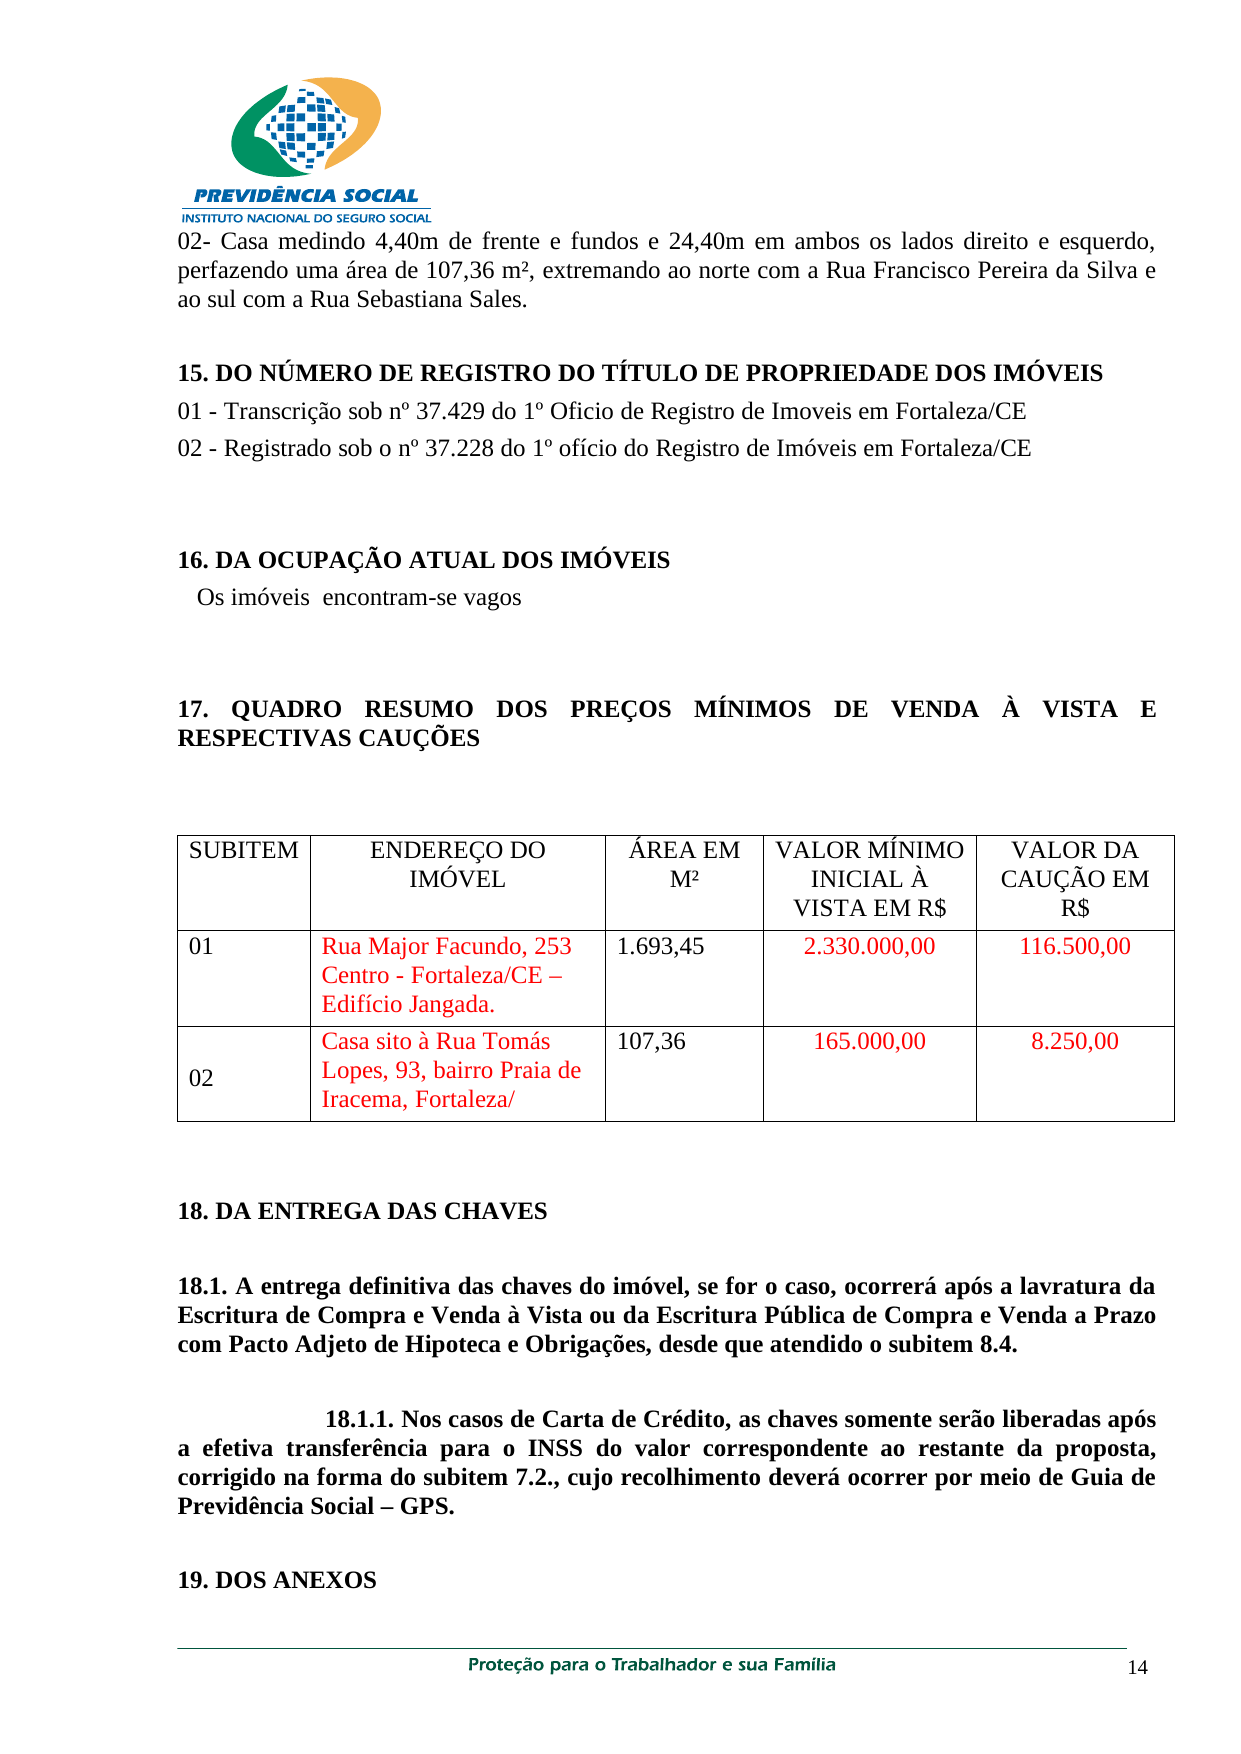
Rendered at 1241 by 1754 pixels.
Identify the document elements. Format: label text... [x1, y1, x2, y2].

table_cell 116.500,00 [977, 931, 1174, 1026]
table_cell 165.000,00 [764, 1027, 976, 1121]
table_cell 1.693,45 [606, 931, 763, 1026]
table_cell Rua Major Facundo, 253 Centro - Fortaleza/CE – Edifício Jangada. [311, 931, 605, 1026]
table_header ÁREA EM M² [606, 836, 763, 930]
table_header VALOR DA CAUÇÃO EM R$ [977, 836, 1174, 930]
table_cell Casa sito à Rua Tomás Lopes, 93, bairro Praia de Iracema, Fortaleza/ [311, 1027, 605, 1121]
table_header VALOR MÍNIMO INICIAL À VISTA EM R$ [764, 836, 976, 930]
text 02- Casa medindo 4,40m de frente e fundos e 24,40m em ambos os lados direito e esquerdo, perfazendo uma área de 107,36 m², extremando ao norte com a Rua Francisco Pereira da Silva e ao sul com a Rua Sebastiana Sales. [177, 226, 1157, 313]
table_cell 107,36 [606, 1027, 763, 1121]
text 18.1. A entrega definitiva das chaves do imóvel, se for o caso, ocorrerá após a lavratura da Escritura de Compra e Venda à Vista ou da Escritura Pública de Compra e Venda a Prazo com Pacto Adjeto de Hipoteca e Obrigações, desde que atendido o subitem 8.4. [177, 1271, 1157, 1358]
text 01 - Transcrição sob nº 37.429 do 1º Oficio de Registro de Imoveis em Fortaleza/CE [177, 396, 1157, 425]
text 17. QUADRO RESUMO DOS PREÇOS MÍNIMOS DE VENDA À VISTA E RESPECTIVAS CAUÇÕES [177, 694, 1157, 752]
table_cell 8.250,00 [977, 1027, 1174, 1121]
table_header ENDEREÇO DO IMÓVEL [311, 836, 605, 930]
text Os imóveis encontram-se vagos [177, 582, 1157, 611]
text 19. DOS ANEXOS [177, 1565, 1157, 1594]
text 16. DA OCUPAÇÃO ATUAL DOS IMÓVEIS [177, 545, 1157, 574]
table_cell 02 [178, 1027, 310, 1121]
text 18. DA ENTREGA DAS CHAVES [177, 1196, 1157, 1225]
text 18.1.1. Nos casos de Carta de Crédito, as chaves somente serão liberadas após a efetiva transferência para o INSS do valor correspondente ao restante da proposta, corrigido na forma do subitem 7.2., cujo recolhimento deverá ocorrer por meio de Guia de Previdência Social – GPS. [177, 1403, 1157, 1520]
table_header SUBITEM [178, 836, 310, 930]
text 15. DO NÚMERO DE REGISTRO DO TÍTULO DE PROPRIEDADE DOS IMÓVEIS [177, 358, 1157, 387]
text 02 - Registrado sob o nº 37.228 do 1º ofício do Registro de Imóveis em Fortaleza/CE [177, 433, 1157, 462]
table_cell 2.330.000,00 [764, 931, 976, 1026]
table_cell 01 [178, 931, 310, 1026]
